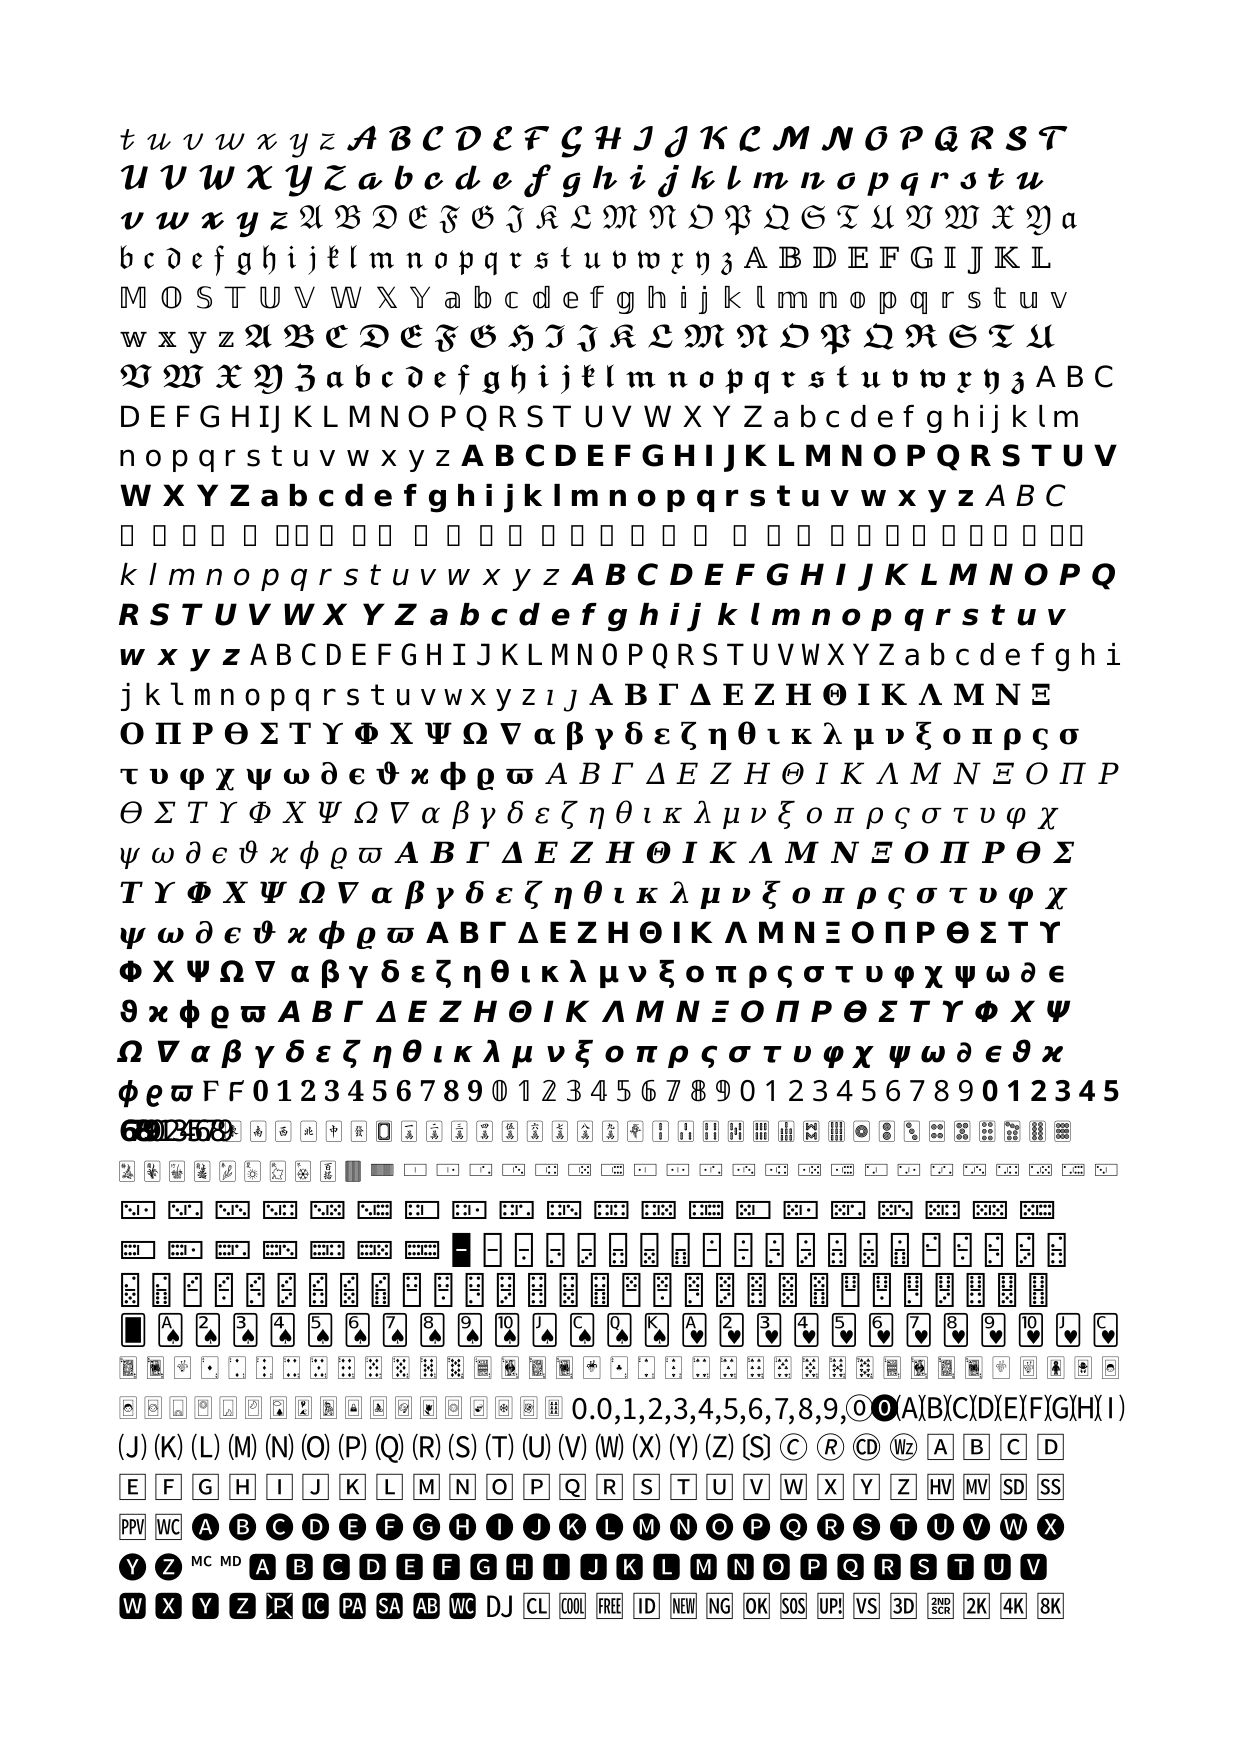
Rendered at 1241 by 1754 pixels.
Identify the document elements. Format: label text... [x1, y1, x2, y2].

text 𐄀 𐄁 𐄂 𐄇 𐄈 𐄉 𐄊 𐄋 𐄌 𐄍 𐄎 𐄏 𐄐 𐄑 𐄒 𐄓 𐄔 𐄕 𐄖 𐄗 𐄘 𐄙 𐄚 𐄛 𐄜 𐄝 𐄞 𐄟 𐄠 𐄡 𐄢 𐄣 𐄤 𐄥 𐄦 𐄧 𐄨 𐄩 𐄪 𐄫 𐄬 𐄭 𐄮 𐄯 𐄰 𐄱 𐄲 𐄳 𐄷 𐄸 𐄹 𐄺 𐄻 𐄼 𐄽 𐄾 𐄿 𐅀 𐅁 𐅂 𐅃 𐅄 𐅅 𐅆 𐅇 𐅈 𐅉 𐅊 𐅋 𐅌 𐅍 𐅎 𐅏 𐅐 𐅑 𐅒 𐅓 𐅔 𐅕 𐅖 𐅗 𐅘 𐅙 𐅚 𐅛 𐅜 𐅝 𐅞 𐅟 𐅠 𐅡 𐅢 𐅣 𐅤 𐅥 𐅦 𐅧 𐅨 𐅩 𐅪 𐅫 𐅬 𐅭 𐅮 𐅯 𐅰 𐅱 𐅲 𐅳 𐅴 𐅵 𐅶 𐅷 𐅸 𐅹 𐅺 𐅻 𐅼 𐅽 𐅾 𐅿 𐆀 𐆁 𐆂 𐆃 𐆄 𐆅 𐆆 𐆇 𐆈 𐆉 𐆊 𐆋 𐆌 𐆍 𐆎 𐆐 𐆑 𐆒 𐆓 𐆔 𐆕 𐆖 𐆗 𐆘 𐆙 𐆚 𐆛 𐆠 𐇐 𐇑 𐇒 𐇓 𐇔 𐇕 𐇖 𐇗 𐇘 𐇙 𐇚 𐇛 𐇜 𐇝 𐇞 𐇟 𐇠 𐇡 𐇢 𐇣 𐇤 𐇥 𐇦 𐇧 𐇨 𐇩 𐇪 𐇫 𐇬 𐇭 𐇮 𐇯 𐇰 𐇱 𐇲 𐇳 𐇴 𐇵 𐇶 𐇷 𐇸 𐇹 𐇺 𐇻 𐇼 𐇽 ◌‍𐋠 𐋡 𐋢 𐋣 𐋤 𐋥 𐋦 𐋧 𐋨 𐋩 𐋪 𐋫 𐋬 𐋭 𐋮 𐋯 𐋰 𐋱 𐋲 𐋳 𐋴 𐋵 𐋶 𐋷 𐋸 𐋹 𐋺 𐋻 𝀀 𝀁 𝀂 𝀃 𝀄 𝀅 𝀆 𝀇 𝀈 𝀉 𝀊 𝀋 𝀌 𝀍 𝀎 𝀏 𝀐 𝀑 𝀒 𝀓 𝀔 𝀕 𝀖 𝀗 𝀘 𝀙 𝀚 𝀛 𝀜 𝀝 𝀞 𝀟 𝀠 𝀡 𝀢 𝀣 𝀤 𝀥 𝀦 𝀧 𝀨 𝀩 𝀪 𝀫 𝀬 𝀭 𝀮 𝀯 𝀰 𝀱 𝀲 𝀳 𝀴 𝀵 𝀶 𝀷 𝀸 𝀹 𝀺 𝀻 𝀼 𝀽 𝀾 𝀿 𝁀 𝁁 𝁂 𝁃 𝁄 𝁅 𝁆 𝁇 𝁈 𝁉 𝁊 𝁋 𝁌 𝁍 𝁎 𝁏 𝁐 𝁑 𝁒 𝁓 𝁔 𝁕 𝁖 𝁗 𝁘 𝁙 𝁚 𝁛 𝁜 𝁝 𝁞 𝁟 𝁠 𝁡 𝁢 𝁣 𝁤 𝁥 𝁦 𝁧 𝁨 𝁩 𝁪 𝁫 𝁬 𝁭 𝁮 𝁯 𝁰 𝁱 𝁲 𝁳 𝁴 𝁵 𝁶 𝁷 𝁸 𝁹 𝁺 𝁻 𝁼 𝁽 𝁾 𝁿 𝂀 𝂁 𝂂 𝂃 𝂄 𝂅 𝂆 𝂇 𝂈 𝂉 𝂊 𝂋 𝂌 𝂍 𝂎 𝂏 𝂐 𝂑 𝂒 𝂓 𝂔 𝂕 𝂖 𝂗 𝂘 𝂙 𝂚 𝂛 𝂜 𝂝 𝂞 𝂟 𝂠 𝂡 𝂢 𝂣 𝂤 𝂥 𝂦 𝂧 𝂨 𝂩 𝂪 𝂫 𝂬 𝂭 𝂮 𝂯 𝂰 𝂱 𝂲 𝂳 𝂴 𝂵 𝂶 𝂷 𝂸 𝂹 𝂺 𝂻 𝂼 𝂽 𝂾 𝂿 𝃀 𝃁 𝃂 𝃃 𝃄 𝃅 𝃆 𝃇 𝃈 𝃉 𝃊 𝃋 𝃌 𝃍 𝃎 𝃏 𝃐 𝃑 𝃒 𝃓 𝃔 𝃕 𝃖 𝃗 𝃘 𝃙 𝃚 𝃛 𝃜 𝃝 𝃞 𝃟 𝃠 𝃡 𝃢 𝃣 𝃤 𝃥 𝃦 𝃧 𝃨 𝃩 𝃪 𝃫 𝃬 𝃭 𝃮 𝃯 𝃰 𝃱 𝃲 𝃳 𝃴 𝃵 𝄀 𝄁 𝄂 𝄃 𝄄 𝄅 𝄆 𝄇 𝄈 𝄉 𝄊 𝄋 𝄌 𝄍 𝄎 𝄏 𝄐 𝄑 𝄒 𝄓 𝄔 𝄕 𝄖 𝄗 𝄘 𝄙 𝄚 𝄛 𝄜 𝄝 𝄚𝄞 𝄚𝄟 𝄚𝄠 𝄚𝄡 𝄚𝄢 𝄚𝄣 𝄚𝄤 𝄚𝄥 𝄚𝄦 𝄩 𝄪 𝄫 𝄬 𝄭 𝄮 𝄯 𝄰 𝄱 𝄲 𝄳 𝄴 𝄵 𝄶 𝄷 𝄸 𝄹 𝄺 𝄻 𝄼 𝄽 𝄾 𝄿 𝅀 𝅁 𝅂 𝅃 𝅄 𝅅 𝅆 𝅇 𝅈 𝅉 𝅊 𝅋 𝅌 𝅍 𝅎 𝅏 𝅐 𝅑 𝅒 𝅓 𝅔 𝅕 𝅖 𝅗 𝅘 𝅚 𝅛 𝅜 𝅝 𝅗𝅥 𝅘𝅥 𝅘𝅥𝅮 𝅘𝅥𝅯 𝅘𝅥𝅰 𝅘𝅥𝅱 𝅘𝅥𝅲 𝅘𝅥 𝅘𝅦 𝅘𝅧𝅥 𝅘𝅨𝅥 𝅘𝅩𝅥 𝅪 𝅫 𝅬 𝅭 𝅘‌𝅮 𝅘‌𝅯 𝅘‌𝅰 𝅘‌𝅱 𝅘‌𝅲 𝅘𝅻 𝅘𝅼 𝅘𝅽 𝅘𝅾 𝅘𝅿 𝅘𝆀 𝅘𝆁 𝅘𝆂 𝆃 𝆄 𝅘𝆅 𝅘𝆆 𝅘𝆇 𝅘𝆈 𝅘𝆉 𝅘𝆊 𝅘𝆋 𝆌 𝆍 𝆎 𝆏 𝆐 𝆑 𝆒 𝆓 𝆔 𝆕 𝆖 𝆗 𝆘 𝆙 𝆚 𝆛 𝆜 𝆝 𝆞 𝆟 𝆠 𝆡 𝆢 𝆣 𝆤 𝆥 𝆦 𝆧 𝆨 𝆩 𝅘𝆪 𝅘𝆫 𝅘𝆬 𝅘𝆭 𝆮 𝆯 𝆰 𝆱 𝆲 𝆳 𝆴 𝆵 𝆶 𝆷 𝆸 𝆹 𝆺 𝆹𝅥 𝆺𝅥 𝆹𝅥𝅮 𝆺𝅥𝅮 𝆹𝅥𝅯 𝆺𝅥𝅯 𝇁 𝇂 𝇃 𝇄 𝇅 𝇆 𝇇 𝇈 𝇉 𝇊 𝇋 𝇌 𝇍 𝇎 𝇏 𝇐 𝇑 𝇒 𝇓 𝇔 𝇕 𝇖 𝇗 𝇘 𝇙 𝇚 𝇛 𝇜 𝇝 𝇞 𝇟 𝇠 𝇡 𝇢 𝇣 𝇤 𝇥 𝇦 𝇧 𝇨 𝈀 𝈁 𝈂 𝈃 𝈄 𝈅 𝈆 𝈇 𝈈 𝈉 𝈊 𝈋 𝈌 𝈍 𝈎 𝈏 𝈐 𝈑 𝈒 𝈓 𝈔 𝈕 𝈖 𝈗 𝈘 𝈙 𝈚 𝈛 𝈜 𝈝 𝈞 𝈟 𝈠 𝈡 𝈢 𝈣 𝈤 𝈥 𝈦 𝈧 𝈨 𝈩 𝈪 𝈫 𝈬 𝈭 𝈮 𝈯 𝈰 𝈱 𝈲 𝈳 𝈴 𝈵 𝈶 𝈷 𝈸 𝈹 𝈺 𝈻 𝈼 𝈽 𝈾 𝈿 𝉀 𝉁 𝉁 ◌‍𝉂 ◌‍𝉃 ◌‍𝉄 𝉅 𝌀 𝌁 𝌂 𝌃 𝌄 𝌅 𝌆 𝌇 𝌈 𝌉 𝌊 𝌋 𝌌 𝌍 𝌎 𝌏 𝌐 𝌑 𝌒 𝌓 𝌔 𝌕 𝌖 𝌗 𝌘 𝌙 𝌚 𝌛 𝌜 𝌝 𝌞 𝌟 𝌠 𝌡 𝌢 𝌣 𝌤 𝌥 𝌦 𝌧 𝌨 𝌩 𝌪 𝌫 𝌬 𝌭 𝌮 𝌯 𝌰 𝌱 𝌲 𝌳 𝌴 𝌵 𝌶 𝌷 𝌸 𝌹 𝌺 𝌻 𝌼 𝌽 𝌾 𝌿 𝍀 𝍁 𝍂 𝍃 𝍄 𝍅 𝍆 𝍇 𝍈 𝍉 𝍊 𝍋 𝍌 𝍍 𝍎 𝍏 𝍐 𝍑 𝍒 𝍓 𝍔 𝍕 𝍖 𝍠 𝍡 𝍢 𝍣 𝍤 𝍥 𝍦 𝍧 𝍨 𝍩 𝍪 𝍫 𝍬 𝍭 𝍮 𝍯 𝍰 𝍱 𝐀 𝐁 𝐂 𝐃 𝐄 𝐅 𝐆 𝐇 𝐈 𝐉 𝐊 𝐋 𝐌 𝐍 𝐎 𝐏 𝐐 𝐑 𝐒 𝐓 𝐔 𝐕 𝐖 𝐗 𝐘 𝐙 𝐚 𝐛 𝐜 𝐝 𝐞 𝐟 𝐠 𝐡 𝐢 𝐣 𝐤 𝐥 𝐦 𝐧 𝐨 𝐩 𝐪 𝐫 𝐬 𝐭 𝐮 𝐯 𝐰 𝐱 𝐲 𝐳 𝐴 𝐵 𝐶 𝐷 𝐸 𝐹 𝐺 𝐻 𝐼 𝐽 𝐾 𝐿 𝑀 𝑁 𝑂 𝑃 𝑄 𝑅 𝑆 𝑇 𝑈 𝑉 𝑊 𝑋 𝑌 𝑍 𝑎 𝑏 𝑐 𝑑 𝑒 𝑓 𝑔 𝑖 𝑗 𝑘 𝑙 𝑚 𝑛 𝑜 𝑝 𝑞 𝑟 𝑠 𝑡 𝑢 𝑣 𝑤 𝑥 𝑦 𝑧 𝑨 𝑩 𝑪 𝑫 𝑬 𝑭 𝑮 𝑯 𝑰 𝑱 𝑲 𝑳 𝑴 𝑵 𝑶 𝑷 𝑸 𝑹 𝑺 𝑻 𝑼 𝑽 𝑾 𝑿 𝒀 𝒁 𝒂 𝒃 𝒄 𝒅 𝒆 𝒇 𝒈 𝒉 𝒊 𝒋 𝒌 𝒍 𝒎 𝒏 𝒐 𝒑 𝒒 𝒓 𝒔 𝒕 𝒖 𝒗 𝒘 𝒙 𝒚 𝒛 𝒜 𝒞 𝒟 𝒢 𝒥 𝒦 𝒩 𝒪 𝒫 𝒬 𝒮 𝒯 𝒰 𝒱 𝒲 𝒳 𝒴 𝒵 𝒶 𝒷 𝒸 𝒹 𝒻 𝒽 𝒾 𝒿 𝓀 𝓁 𝓂 𝓃 𝓅 𝓆 𝓇 𝓈 𝓉 𝓊 𝓋 𝓌 𝓍 𝓎 𝓏 𝓐 𝓑 𝓒 𝓓 𝓔 𝓕 𝓖 𝓗 𝓘 𝓙 𝓚 𝓛 𝓜 𝓝 𝓞 𝓟 𝓠 𝓡 𝓢 𝓣 𝓤 𝓥 𝓦 𝓧 𝓨 𝓩 𝓪 𝓫 𝓬 𝓭 𝓮 𝓯 𝓰 𝓱 𝓲 𝓳 𝓴 𝓵 𝓶 𝓷 𝓸 𝓹 𝓺 𝓻 𝓼 𝓽 𝓾 𝓿 𝔀 𝔁 𝔂 𝔃 𝔄 𝔅 𝔇 𝔈 𝔉 𝔊 𝔍 𝔎 𝔏 𝔐 𝔑 𝔒 𝔓 𝔔 𝔖 𝔗 𝔘 𝔙 𝔚 𝔛 𝔜 𝔞 𝔟 𝔠 𝔡 𝔢 𝔣 𝔤 𝔥 𝔦 𝔧 𝔨 𝔩 𝔪 𝔫 𝔬 𝔭 𝔮 𝔯 𝔰 𝔱 𝔲 𝔳 𝔴 𝔵 𝔶 𝔷 𝔸 𝔹 𝔻 𝔼 𝔽 𝔾 𝕀 𝕁 𝕂 𝕃 𝕄 𝕆 𝕊 𝕋 𝕌 𝕍 𝕎 𝕏 𝕐 𝕒 𝕓 𝕔 𝕕 𝕖 𝕗 𝕘 𝕙 𝕚 𝕛 𝕜 𝕝 𝕞 𝕟 𝕠 𝕡 𝕢 𝕣 𝕤 𝕥 𝕦 𝕧 𝕨 𝕩 𝕪 𝕫 𝕬 𝕭 𝕮 𝕯 𝕰 𝕱 𝕲 𝕳 𝕴 𝕵 𝕶 𝕷 𝕸 𝕹 𝕺 𝕻 𝕼 𝕽 𝕾 𝕿 𝖀 𝖁 𝖂 𝖃 𝖄 𝖅 𝖆 𝖇 𝖈 𝖉 𝖊 𝖋 𝖌 𝖍 𝖎 𝖏 𝖐 𝖑 𝖒 𝖓 𝖔 𝖕 𝖖 𝖗 𝖘 𝖙 𝖚 𝖛 𝖜 𝖝 𝖞 𝖟 𝖠 𝖡 𝖢 𝖣 𝖤 𝖥 𝖦 𝖧 𝖨 𝖩 𝖪 𝖫 𝖬 𝖭 𝖮 𝖯 𝖰 𝖱 𝖲 𝖳 𝖴 𝖵 𝖶 𝖷 𝖸 𝖹 𝖺 𝖻 𝖼 𝖽 𝖾 𝖿 𝗀 𝗁 𝗂 𝗃 𝗄 𝗅 𝗆 𝗇 𝗈 𝗉 𝗊 𝗋 𝗌 𝗍 𝗎 𝗏 𝗐 𝗑 𝗒 𝗓 𝗔 𝗕 𝗖 𝗗 𝗘 𝗙 𝗚 𝗛 𝗜 𝗝 𝗞 𝗟 𝗠 𝗡 𝗢 𝗣 𝗤 𝗥 𝗦 𝗧 𝗨 𝗩 𝗪 𝗫 𝗬 𝗭 𝗮 𝗯 𝗰 𝗱 𝗲 𝗳 𝗴 𝗵 𝗶 𝗷 𝗸 𝗹 𝗺 𝗻 𝗼 𝗽 𝗾 𝗿 𝘀 𝘁 𝘂 𝘃 𝘄 𝘅 𝘆 𝘇 𝘈 𝘉 𝘊 𝘋 𝘌 𝘍 𝘎 𝘏 𝘐 𝘑 𝘒 𝘓 𝘔 𝘕 𝘖 𝘗 𝘘 𝘙 𝘚 𝘛 𝘜 𝘝 𝘞 𝘟 𝘠 𝘡 𝘢 𝘣 𝘤 𝘥 𝘦 𝘧 𝘨 𝘩 𝘪 𝘫 𝘬 𝘭 𝘮 𝘯 𝘰 𝘱 𝘲 𝘳 𝘴 𝘵 𝘶 𝘷 𝘸 𝘹 𝘺 𝘻 𝘼 𝘽 𝘾 𝘿 𝙀 𝙁 𝙂 𝙃 𝙄 𝙅 𝙆 𝙇 𝙈 𝙉 𝙊 𝙋 𝙌 𝙍 𝙎 𝙏 𝙐 𝙑 𝙒 𝙓 𝙔 𝙕 𝙖 𝙗 𝙘 𝙙 𝙚 𝙛 𝙜 𝙝 𝙞 𝙟 𝙠 𝙡 𝙢 𝙣 𝙤 𝙥 𝙦 𝙧 𝙨 𝙩 𝙪 𝙫 𝙬 𝙭 𝙮 𝙯 𝙰 𝙱 𝙲 𝙳 𝙴 𝙵 𝙶 𝙷 𝙸 𝙹 𝙺 𝙻 𝙼 𝙽 𝙾 𝙿 𝚀 𝚁 𝚂 𝚃 𝚄 𝚅 𝚆 𝚇 𝚈 𝚉 𝚊 𝚋 𝚌 𝚍 𝚎 𝚏 𝚐 𝚑 𝚒 𝚓 𝚔 𝚕 𝚖 𝚗 𝚘 𝚙 𝚚 𝚛 𝚜 𝚝 𝚞 𝚟 𝚠 𝚡 𝚢 𝚣 𝚤 𝚥 𝚨 𝚩 𝚪 𝚫 𝚬 𝚭 𝚮 𝚯 𝚰 𝚱 𝚲 𝚳 𝚴 𝚵 𝚶 𝚷 𝚸 𝚹 𝚺 𝚻 𝚼 𝚽 𝚾 𝚿 𝛀 𝛁 𝛂 𝛃 𝛄 𝛅 𝛆 𝛇 𝛈 𝛉 𝛊 𝛋 𝛌 𝛍 𝛎 𝛏 𝛐 𝛑 𝛒 𝛓 𝛔 𝛕 𝛖 𝛗 𝛘 𝛙 𝛚 𝛛 𝛜 𝛝 𝛞 𝛟 𝛠 𝛡 𝛢 𝛣 𝛤 𝛥 𝛦 𝛧 𝛨 𝛩 𝛪 𝛫 𝛬 𝛭 𝛮 𝛯 𝛰 𝛱 𝛲 𝛳 𝛴 𝛵 𝛶 𝛷 𝛸 𝛹 𝛺 𝛻 𝛼 𝛽 𝛾 𝛿 𝜀 𝜁 𝜂 𝜃 𝜄 𝜅 𝜆 𝜇 𝜈 𝜉 𝜊 𝜋 𝜌 𝜍 𝜎 𝜏 𝜐 𝜑 𝜒 𝜓 𝜔 𝜕 𝜖 𝜗 𝜘 𝜙 𝜚 𝜛 𝜜 𝜝 𝜞 𝜟 𝜠 𝜡 𝜢 𝜣 𝜤 𝜥 𝜦 𝜧 𝜨 𝜩 𝜪 𝜫 𝜬 𝜭 𝜮 𝜯 𝜰 𝜱 𝜲 𝜳 𝜴 𝜵 𝜶 𝜷 𝜸 𝜹 𝜺 𝜻 𝜼 𝜽 𝜾 𝜿 𝝀 𝝁 𝝂 𝝃 𝝄 𝝅 𝝆 𝝇 𝝈 𝝉 𝝊 𝝋 𝝌 𝝍 𝝎 𝝏 𝝐 𝝑 𝝒 𝝓 𝝔 𝝕 𝝖 𝝗 𝝘 𝝙 𝝚 𝝛 𝝜 𝝝 𝝞 𝝟 𝝠 𝝡 𝝢 𝝣 𝝤 𝝥 𝝦 𝝧 𝝨 𝝩 𝝪 𝝫 𝝬 𝝭 𝝮 𝝯 𝝰 𝝱 𝝲 𝝳 𝝴 𝝵 𝝶 𝝷 𝝸 𝝹 𝝺 𝝻 𝝼 𝝽 𝝾 𝝿 𝞀 𝞁 𝞂 𝞃 𝞄 𝞅 𝞆 𝞇 𝞈 𝞉 𝞊 𝞋 𝞌 𝞍 𝞎 𝞏 𝞐 𝞑 𝞒 𝞓 𝞔 𝞕 𝞖 𝞗 𝞘 𝞙 𝞚 𝞛 𝞜 𝞝 𝞞 𝞟 𝞠 𝞡 𝞢 𝞣 𝞤 𝞥 𝞦 𝞧 𝞨 𝞩 𝞪 𝞫 𝞬 𝞭 𝞮 𝞯 𝞰 𝞱 𝞲 𝞳 𝞴 𝞵 𝞶 𝞷 𝞸 𝞹 𝞺 𝞻 𝞼 𝞽 𝞾 𝞿 𝟀 𝟁 𝟂 𝟃 𝟄 𝟅 𝟆 𝟇 𝟈 𝟉 𝟊 𝟋 𝟎 𝟏 𝟐 𝟑 𝟒 𝟓 𝟔 𝟕 𝟖 𝟗 𝟘 𝟙 𝟚 𝟛 𝟜 𝟝 𝟞 𝟟 𝟠 𝟡 𝟢 𝟣 𝟤 𝟥 𝟦 𝟧 𝟨 𝟩 𝟪 𝟫 𝟬 𝟭 𝟮 𝟯 𝟰 𝟱 𝟲 𝟳 𝟴 𝟵 𝟶 𝟷 𝟸 𝟹 𝟺 𝟻 𝟼 𝟽 𝟾 𝟿 🀀 🀁 🀂 🀃 🀄 🀅 🀆 🀇 🀈 🀉 🀊 🀋 🀌 🀍 🀎 🀏 🀐 🀑 🀒 🀓 🀔 🀕 🀖 🀗 🀘 🀙 🀚 🀛 🀜 🀝 🀞 🀟 🀠 🀡 🀢 🀣 🀤 🀥 🀦 🀧 🀨 🀩 🀪 🀫 🀰 🀱 🀲 🀳 🀴 🀵 🀶 🀷 🀸 🀹 🀺 🀻 🀼 🀽 🀾 🀿 🁀 🁁 🁂 🁃 🁄 🁅 🁆 🁇 🁈 🁉 🁊 🁋 🁌 🁍 🁎 🁏 🁐 🁑 🁒 🁓 🁔 🁕 🁖 🁗 🁘 🁙 🁚 🁛 🁜 🁝 🁞 🁟 🁠 🁡 🁢 🁣 🁤 🁥 🁦 🁧 🁨 🁩 🁪 🁫 🁬 🁭 🁮 🁯 🁰 🁱 🁲 🁳 🁴 🁵 🁶 🁷 🁸 🁹 🁺 🁻 🁼 🁽 🁾 🁿 🂀 🂁 🂂 🂃 🂄 🂅 🂆 🂇 🂈 🂉 🂊 🂋 🂌 🂍 🂎 🂏 🂐 🂑 🂒 🂓 🂠 🂡 🂢 🂣 🂤 🂥 🂦 🂧 🂨 🂩 🂪 🂫 🂬 🂭 🂮 🂱 🂲 🂳 🂴 🂵 🂶 🂷 🂸 🂹 🂺 🂻 🂼 🂽 🂾 🂿 🃁 🃂 🃃 🃄 🃅 🃆 🃇 🃈 🃉 🃊 🃋 🃌 🃍 🃎 🃏 🃑 🃒 🃓 🃔 🃕 🃖 🃗 🃘 🃙 🃚 🃛 🃜 🃝 🃞 🃟 🃠 🃡 🃢 🃣 🃤 🃥 🃦 🃧 🃨 🃩 🃪 🃫 🃬 🃭 🃮 🃯 🃰 🃱 🃲 🃳 🃴 🃵 🄀 🄁 🄂 🄃 🄄 🄅 🄆 🄇 🄈 🄉 🄊 🄋 🄌 🄐 🄑 🄒 🄓 🄔 🄕 🄖 🄗 🄘 🄙 🄚 🄛 🄜 🄝 🄞 🄟 🄠 🄡 🄢 🄣 🄤 🄥 🄦 🄧 🄨 🄩 🄪 🄫 🄬 🄭 🄮 🄰 🄱 🄲 🄳 🄴 🄵 🄶 🄷 🄸 🄹 🄺 🄻 🄼 🄽 🄾 🄿 🅀 🅁 🅂 🅃 🅄 🅅 🅆 🅇 🅈 🅉 🅊 🅋 🅌 🅍 🅎 🅏 🅐 🅑 🅒 🅓 🅔 🅕 🅖 🅗 🅘 🅙 🅚 🅛 🅜 🅝 🅞 🅟 🅠 🅡 🅢 🅣 🅤 🅥 🅦 🅧 🅨 🅩 🅪 🅫 🅰 🅱 🅲 🅳 🅴 🅵 🅶 🅷 🅸 🅹 🅺 🅻 🅼 🅽 🅾 🅿 🆀 🆁 🆂 🆃 🆄 🆅 🆆 🆇 🆈 🆉 🆊 🆋 🆌 🆍 🆎 🆏 🆐 🆑 🆒 🆓 🆔 🆕 🆖 🆗 🆘 🆙 🆚 🆛 🆜 🆝 🆞 🆟 🆠 🆡 🆢 🆣 🆤 🆥 🆦 🆧 🆨 🆩 🆪 🆫 🆬 🇦 🇧 🇨 🇩 🇪 🇫 🇬 🇭 🇮 🇯 🇰 🇱 🇲 🇳 🇴 🇵 🇶 🇷 🇸 🇹 🇺 🇻 🇼 🇽 🇾 🇿 🈀 🈁 🈂 🈐 🈑 🈒 🈓 🈔 🈕 🈖 🈗 🈘 🈙 🈚 🈛 🈜 🈝 🈞 🈟 🈠 🈡 🈢 🈣 🈤 🈥 🈦 🈧 🈨 🈩 🈪 🈫 🈬 🈭 🈮 🈯 🈰 🈱 🈲 🈳 🈴 🈵 🈶 🈷 🈸 🈹 🈺 🈻 🉀 🉁 🉂 🉃 🉄 🉅 🉆 🉇 🉈 🉐 🉑 🉠 🉡 🉢 🉣 🉤 🉥 🌀 🌁 🌂 🌃 🌄 🌅 🌆 🌇 🌈 🌉 🌊 🌋 🌌 🌍 🌎 🌏 🌐 🌑 🌒 🌓 🌔 🌕 🌖 🌗 🌘 🌙 🌚 🌛 🌜 🌝 🌞 🌟 🌠 🌡 🌢 🌣 🌤 🌥 🌦 🌧 🌨 🌩 🌪 🌫 🌬 🌭 🌮 🌯 🌰 🌱 🌲 🌳 🌴 🌵 🌶 🌷 🌸 🌹 🌺 🌻 🌼 🌽 🌾 🌿 🍀 🍁 🍂 🍃 🍄 🍅 🍆 🍇 🍈 🍉 🍊 🍋 🍌 🍍 🍎 🍏 🍐 🍑 🍒 🍓 🍔 🍕 🍖 🍗 🍘 🍙 🍚 🍛 🍜 🍝 🍞 🍟 🍠 🍡 🍢 🍣 🍤 🍥 🍦 🍧 🍨 🍩 🍪 🍫 🍬 🍭 🍮 🍯 🍰 🍱 🍲 🍳 🍴 🍵 🍶 🍷 🍸 🍹 🍺 🍻 🍼 🍽 🍾 🍿 🎀 🎁 🎂 🎃 🎄 🎅 🎆 🎇 🎈 🎉 🎊 🎋 🎌 🎍 🎎 🎏 🎐 🎑 🎒 🎓 🎔 🎕 🎖 🎗 🎘 🎙 🎚 🎛 🎜 🎝 🎞 🎟 🎠 🎡 🎢 🎣 🎤 🎥 🎦 🎧 🎨 🎩 🎪 🎫 🎬 🎭 🎮 🎯 🎰 🎱 🎲 🎳 🎴 🎵 🎶 🎷 🎸 🎹 🎺 🎻 🎼 🎽 🎾 🎿 🏀 🏁 🏂 🏃 🏄 🏅 🏆 🏇 🏈 🏉 🏊 🏋 🏌 🏍 🏎 🏏 🏐 🏑 🏒 🏓 🏔 🏕 🏖 🏗 🏘 🏙 🏚 🏛 🏜 🏝 🏞 🏟 🏠 🏡 🏢 🏣 🏤 🏥 🏦 🏧 🏨 🏩 🏪 🏫 🏬 🏭 🏮 🏯 🏰 🏱 🏲 🏳 🏴 🏵 🏶 🏷 🏸 🏹 🏺 🏻 🏼 🏽 🏾 🏿 🐀 🐁 🐂 🐃 🐄 🐅 🐆 🐇 🐈 🐉 🐊 🐋 🐌 🐍 🐎 🐏 🐐 🐑 🐒 🐓 🐔 🐕 🐖 🐗 🐘 🐙 🐚 🐛 🐜 🐝 🐞 🐟 🐠 🐡 🐢 🐣 🐤 🐥 🐦 🐧 🐨 🐩 🐪 🐫 🐬 🐭 🐮 🐯 🐰 🐱 🐲 🐳 🐴 🐵 🐶 🐷 🐸 🐹 🐺 🐻 🐼 🐽 🐾 🐿 👀 👁 👂 👃 👄 👅 👆 👇 👈 👉 👊 👋 👌 👍 👎 👏 👐 👑 👒 👓 👔 👕 👖 👗 👘 👙 👚 👛 👜 👝 👞 👟 👠 👡 👢 👣 👤 👥 👦 👧 👨 👩 👪 👫 👬 👭 👮 👯 👰 👱 👲 👳 👴 👵 👶 👷 👸 👹 👺 👻 👼 👽 👾 👿 💀 💁 💂 💃 💄 💅 💆 💇 💈 💉 💊 💋 💌 💍 💎 💏 💐 💑 💒 💓 💔 💕 💖 💗 💘 💙 💚 💛 💜 💝 💞 💟 💠 💡 💢 💣 💤 💥 💦 💧 💨 💩 💪 💫 💬 💭 💮 💯 💰 💱 💲 💳 💴 💵 💶 💷 💸 💹 💺 💻 💼 💽 💾 💿 📀 📁 📂 📃 📄 📅 📆 📇 📈 📉 📊 📋 📌 📍 📎 📏 📐 📑 📒 📓 📔 📕 📖 📗 📘 📙 📚 📛 📜 📝 📞 📟 📠 📡 📢 📣 📤 📥 📦 📧 📨 📩 📪 📫 📬 📭 📮 📯 📰 📱 📲 📳 📴 📵 📶 📷 📸 📹 📺 📻 📼 📽 📾 📿 🔀 🔁 🔂 🔃 🔄 🔅 🔆 🔇 🔈 🔉 🔊 🔋 🔌 🔍 🔎 🔏 🔐 🔑 🔒 🔓 🔔 🔕 🔖 🔗 🔘 🔙 🔚 🔛 🔜 🔝 🔞 🔟 🔠 🔡 🔢 🔣 🔤 🔥 🔦 🔧 🔨 🔩 🔪 🔫 🔬 🔭 🔮 🔯 🔰 🔱 🔲 🔳 🔴 🔵 🔶 🔷 🔸 🔹 🔺 🔻 🔼 🔽 🔾 🔿 🕀 🕁 🕂 🕃 🕄 🕅 🕆 🕇 🕈 🕉 🕊 🕋 🕌 🕍 🕎 🕏 🕐 🕑 🕒 🕓 🕔 🕕 🕖 🕗 🕘 🕙 🕚 🕛 🕜 🕝 🕞 🕟 🕠 🕡 🕢 🕣 🕤 🕥 🕦 🕧 🕨 🕩 🕪 🕫 🕬 🕭 🕮 🕯 🕰 🕱 🕲 🕳 🕴 🕵 🕶 🕷 🕸 🕹 🕺 🕻 🕼 🕽 🕾 🕿 🖀 🖁 🖂 🖃 🖄 🖅 🖆 🖇 🖈 🖉 🖊 🖋 🖌 🖍 🖎 🖏 🖐 🖑 🖒 🖓 🖔 🖕 🖖 🖗 🖘 🖙 🖚 🖛 🖜 🖝 🖞 🖟 🖠 🖡 🖢 🖣 🖤 🖥 🖦 🖧 🖨 🖩 🖪 🖫 🖬 🖭 🖮 🖯 🖰 🖱 🖲 🖳 🖴 🖵 🖶 🖷 🖸 🖹 🖺 🖻 🖼 🖽 🖾 🖿 🗀 🗁 🗂 🗃 🗄 🗅 🗆 🗇 🗈 🗉 🗊 🗋 🗌 🗍 🗎 🗏 🗐 🗑 🗒 🗓 🗔 🗕 🗖 🗗 🗘 🗙 🗚 🗛 🗜 🗝 🗞 🗟 🗠 🗡 🗢 🗣 🗤 🗥 🗦 🗧 🗨 🗩 🗪 🗫 🗬 🗭 🗮 🗯 🗰 🗱 🗲 🗳 🗴 🗵 🗶 🗷 🗸 🗹 🗺 🗻 🗼 🗽 🗾 🗿 😀 😁 😂 😃 😄 😅 😆 😇 😈 😉 😊 😋 😌 😍 😎 😏 😐 😑 😒 😓 😔 😕 😖 😗 😘 😙 😚 😛 😜 😝 😞 😟 😠 😡 😢 😣 😤 😥 😦 😧 😨 😩 😪 😫 😬 😭 😮 😯 😰 😱 😲 😳 😴 😵 😶 😷 😸 😹 😺 😻 😼 😽 😾 😿 🙀 🙁 🙂 🙃 🙄 🙅 🙆 🙇 🙈 🙉 🙊 🙋 🙌 🙍 🙎 🙏 🙐 🙑 🙒 🙓 🙔 🙕 🙖 🙗 🙘 🙙 🙚 🙛 🙜 🙝 🙞 🙟 🙠 🙡 🙢 🙣 🙤 🙥 🙦 🙧 🙨 🙩 🙪 🙫 🙬 🙭 🙮 🙯 🙰 🙱 🙲 🙳 🙴 🙵 🙶 🙷 🙸 🙹 🙺 🙻 🙼 🙽 🙾 🙿 🚀 🚁 🚂 🚃 🚄 🚅 🚆 🚇 🚈 🚉 🚊 🚋 🚌 🚍 🚎 🚏 🚐 🚑 🚒 🚓 🚔 🚕 🚖 🚗 🚘 🚙 🚚 🚛 🚜 🚝 🚞 🚟 🚠 🚡 🚢 🚣 🚤 🚥 🚦 🚧 🚨 🚩 🚪 🚫 🚬 🚭 🚮 🚯 🚰 🚱 🚲 🚳 🚴 🚵 🚶 🚷 🚸 🚹 🚺 🚻 🚼 🚽 🚾 🚿 🛀 🛁 🛂 🛃 🛄 🛅 🛆 🛇 🛈 🛉 🛊 🛋 🛌 🛍 🛎 🛏 🛐 🛑 🛒 🛓 🛔 🛠 🛡 🛢 🛣 🛤 🛥 🛦 🛧 🛨 🛩 🛪 🛫 🛬 🛰 🛱 🛲 🛳 🛴 🛵 🛶 🛷 🛸 🜀 🜁 🜂 🜃 🜄 🜅 🜆 🜇 🜈 🜉 🜊 🜋 🜌 🜍 🜎 🜏 🜐 🜑 🜒 🜓 🜔 🜕 🜖 🜗 🜘 🜙 🜚 🜛 🜜 🜝 🜞 🜟 🜠 🜡 🜢 🜣 🜤 🜥 🜦 🜧 🜨 🜩 🜪 🜫 🜬 🜭 🜮 🜯 🜰 🜱 🜲 🜳 🜴 🜵 🜶 🜷 🜸 🜹 🜺 🜻 🜼 🜽 🜾 🜿 🝀 🝁 🝂 🝃 🝄 🝅 🝆 🝇 🝈 🝉 🝊 🝋 🝌 🝍 🝎 🝏 🝐 🝑 🝒 🝓 🝔 🝕 🝖 🝗 🝘 🝙 🝚 🝛 🝜 🝝 🝞 🝟 🝠 🝡 🝢 🝣 🝤 🝥 🝦 🝧 🝨 🝩 🝪 🝫 🝬 🝭 🝮 🝯 🝰 🝱 🝲 🝳 🞀 🞁 🞂 🞃 🞄 🞅 🞆 🞇 🞈 🞉 🞊 🞋 🞌 🞍 🞎 🞏 🞐 🞑 🞒 🞓 🞔 🞕 🞖 🞗 🞘 🞙 🞚 🞛 🞜 🞝 🞞 🞟 🞠 🞡 🞢 🞣 🞤 🞥 🞦 🞧 🞨 🞩 🞪 🞫 🞬 🞭 🞮 🞯 🞰 🞱 🞲 🞳 🞴 🞵 🞶 🞷 🞸 🞹 🞺 🞻 🞼 🞽 🞾 🞿 🟀 🟁 🟂 🟃 🟄 🟅 🟆 🟇 🟈 🟉 🟊 🟋 🟌 🟍 🟎 🟏 🟐 🟑 🟒 🟓 🟔 🠀 🠁 🠂 🠃 🠄 🠅 🠆 🠇 🠈 🠉 🠊 🠋 🠐 🠑 🠒 🠓 🠔 🠕 🠖 🠗 🠘 🠙 🠚 🠛 🠜 🠝 🠞 🠟 🠠 🠡 🠢 🠣 🠤 🠥 🠦 🠧 🠨 🠩 🠪 🠫 🠬 🠭 🠮 🠯 🠰 🠱 🠲 🠳 🠴 🠵 🠶 🠷 🠸 🠹 🠺 🠻 🠼 🠽 🠾 🠿 🡀 🡁 🡂 🡃 🡄 🡅 🡆 🡇 🡐 🡑 🡒 🡓 🡔 🡕 🡖 🡗 🡘 🡙 🡠 🡡 🡢 🡣 🡤 🡥 🡦 🡧 🡨 🡩 🡪 🡫 🡬 🡭 🡮 🡯 🡰 🡱 🡲 🡳 🡴 🡵 🡶 🡷 🡸 🡹 🡺 🡻 🡼 🡽 🡾 🡿 🢀 🢁 🢂 🢃 🢄 🢅 🢆 🢇 🢐 🢑 🢒 🢓 🢔 🢕 🢖 🢗 🢘 🢙 🢚 🢛 🢜 🢝 🢞 🢟 🢠 🢡 🢢 🢣 🢤 🢥 🢦 🢧 🢨 🢩 🢪 🢫 🢬 🢭 🤀 🤁 🤂 🤃 🤄 🤅 🤆 🤇 🤈 🤉 🤊 🤋 🤐 🤑 🤒 🤓 🤔 🤕 🤖 🤗 🤘 🤙 🤚 🤛 🤜 🤝 🤞 🤟 🤠 🤡 🤢 🤣 🤤 🤥 🤦 🤧 🤨 🤩 🤪 🤫 🤬 🤭 🤮 🤯 🤰 🤱 🤲 🤳 🤴 🤵 🤶 🤷 🤸 🤹 🤺 🤻 🤼 🤽 🤾 🥀 🥁 🥂 🥃 🥄 🥅 🥆 🥇 🥈 🥉 🥊 🥋 🥌 🥐 🥑 🥒 🥓 🥔 🥕 🥖 🥗 🥘 🥙 🥚 🥛 🥜 🥝 🥞 🥟 🥠 🥡 🥢 🥣 🥤 🥥 🥦 🥧 🥨 🥩 🥪 🥫 🦀 🦁 🦂 🦃 🦄 🦅 🦆 🦇 🦈 🦉 🦊 🦋 🦌 🦍 🦎 🦏 🦐 🦑 🦒 🦓 🦔 🦕 🦖 🦗 🧀 🧐 🧑 🧒 🧓 🧔 🧕 🧖 🧗 🧘 🧙 🧚 🧛 🧜 🧝 🧞 🧟 🧠 🧡 🧢 🧣 🧤 🧥 🧦 [118, 118, 1122, 1626]
